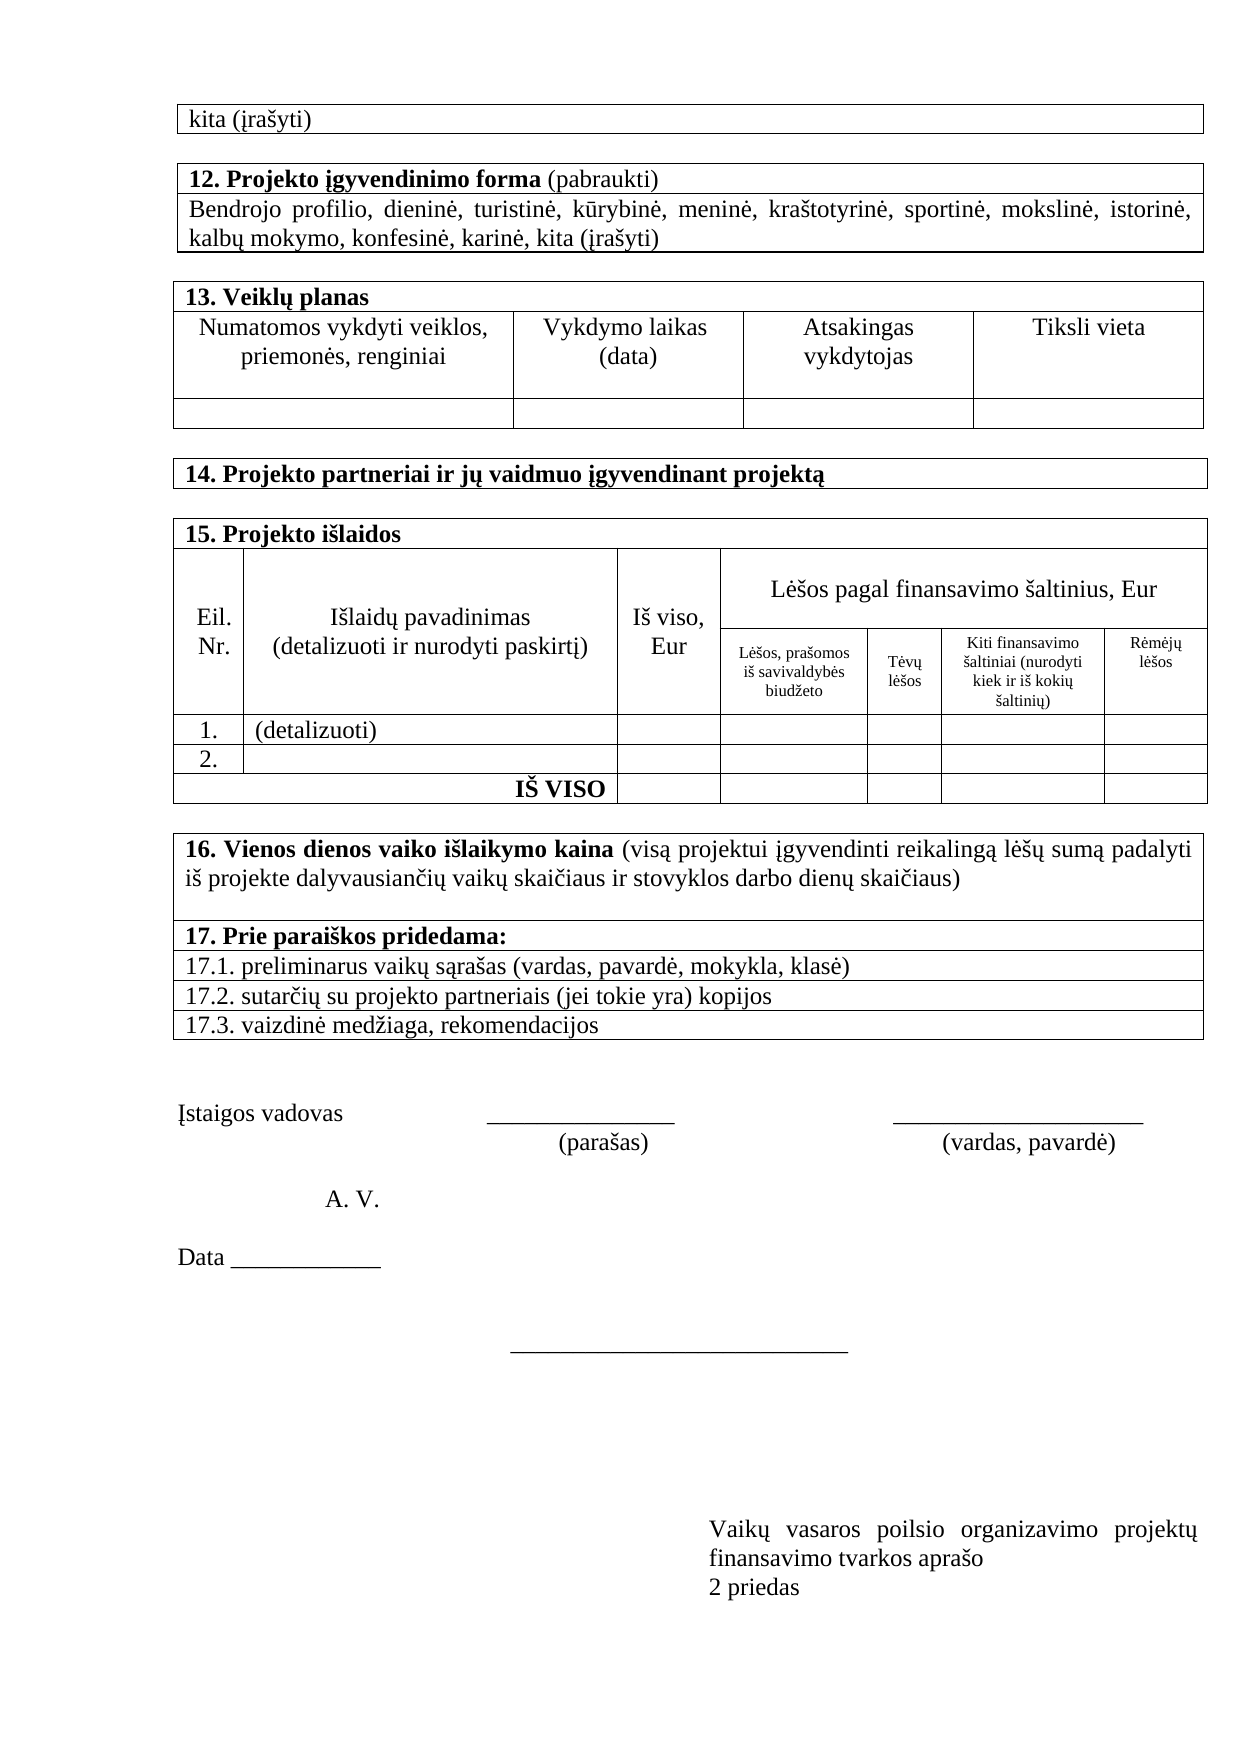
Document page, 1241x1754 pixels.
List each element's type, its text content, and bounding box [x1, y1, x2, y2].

table_cell 17.3. vaizdinė medžiaga, rekomendacijos [174, 1011, 1203, 1039]
text A. V. [325, 1184, 1181, 1213]
table_cell 17.1. preliminarus vaikų sąrašas (vardas, pavardė, mokykla, klasė) [174, 951, 1203, 980]
table_cell 17. Prie paraiškos pridedama: [174, 921, 1203, 950]
table_cell [618, 715, 720, 743]
table_cell [868, 745, 941, 773]
table_cell Eil. Nr. [174, 549, 243, 714]
text Vaikų vasaros poilsio organizavimo projektų finansavimo tvarkos aprašo [709, 1514, 1198, 1572]
table_header 14. Projekto partneriai ir jų vaidmuo įgyvendinant projektą [174, 459, 1207, 488]
table_cell Išlaidų pavadinimas (detalizuoti ir nurodyti paskirtį) [244, 549, 617, 714]
table_header 15. Projekto išlaidos [174, 519, 1207, 548]
table_cell [1105, 745, 1207, 773]
table_cell Tiksli vieta [974, 312, 1203, 398]
table_cell [974, 399, 1203, 428]
table_cell [942, 715, 1104, 743]
table_cell [514, 399, 743, 428]
table_cell Rėmėjų lėšos [1105, 629, 1207, 714]
table_cell Tėvų lėšos [868, 629, 941, 714]
table_header 13. Veiklų planas [174, 282, 1203, 311]
table_cell Lėšos pagal finansavimo šaltinius, Eur [721, 549, 1207, 628]
table_cell [942, 774, 1104, 803]
table_cell [721, 745, 867, 773]
text (parašas) (vardas, pavardė) [177, 1127, 1181, 1155]
table_header 12. Projekto įgyvendinimo forma (pabraukti) [178, 164, 1203, 193]
table_header 16. Vienos dienos vaiko išlaikymo kaina (visą projektui įgyvendinti reikalingą lėšų sumą padalyti iš projekte dalyvausiančių vaikų skaičiaus ir stovyklos darbo dienų skaičiaus) [174, 834, 1203, 920]
table_cell [942, 745, 1104, 773]
text 2 priedas [709, 1572, 1198, 1600]
table_cell [618, 745, 720, 773]
table_cell [244, 745, 617, 773]
text Data ____________ [177, 1242, 1181, 1270]
table_cell Bendrojo profilio, dieninė, turistinė, kūrybinė, meninė, kraštotyrinė, sportinė, mokslinė, istorinė, kalbų mokymo, konfesinė, karinė, kita (įrašyti) [178, 194, 1203, 251]
text ___________________________ [177, 1327, 1181, 1356]
table_cell kita (įrašyti) [178, 105, 1203, 133]
table_cell (detalizuoti) [244, 715, 617, 743]
table_cell [1105, 774, 1207, 803]
table_cell [868, 715, 941, 743]
table_cell Atsakingas vykdytojas [744, 312, 973, 398]
table_cell [618, 774, 720, 803]
table_cell [868, 774, 941, 803]
table_cell Lėšos, prašomos iš savivaldybės biudžeto [721, 629, 867, 714]
text Įstaigos vadovas _______________ ____________________ [177, 1098, 1181, 1127]
table_cell [721, 715, 867, 743]
table_cell [721, 774, 867, 803]
table_cell Vykdymo laikas (data) [514, 312, 743, 398]
table_cell 1. [174, 715, 243, 743]
table_cell [1105, 715, 1207, 743]
table_cell Kiti finansavimo šaltiniai (nurodyti kiek ir iš kokių šaltinių) [942, 629, 1104, 714]
table_cell IŠ VISO [174, 774, 617, 803]
table_cell [174, 399, 513, 428]
table_cell 2. [174, 745, 243, 773]
table_cell 17.2. sutarčių su projekto partneriais (jei tokie yra) kopijos [174, 981, 1203, 1009]
table_cell Numatomos vykdyti veiklos, priemonės, renginiai [174, 312, 513, 398]
table_cell [744, 399, 973, 428]
table_cell Iš viso, Eur [618, 549, 720, 714]
